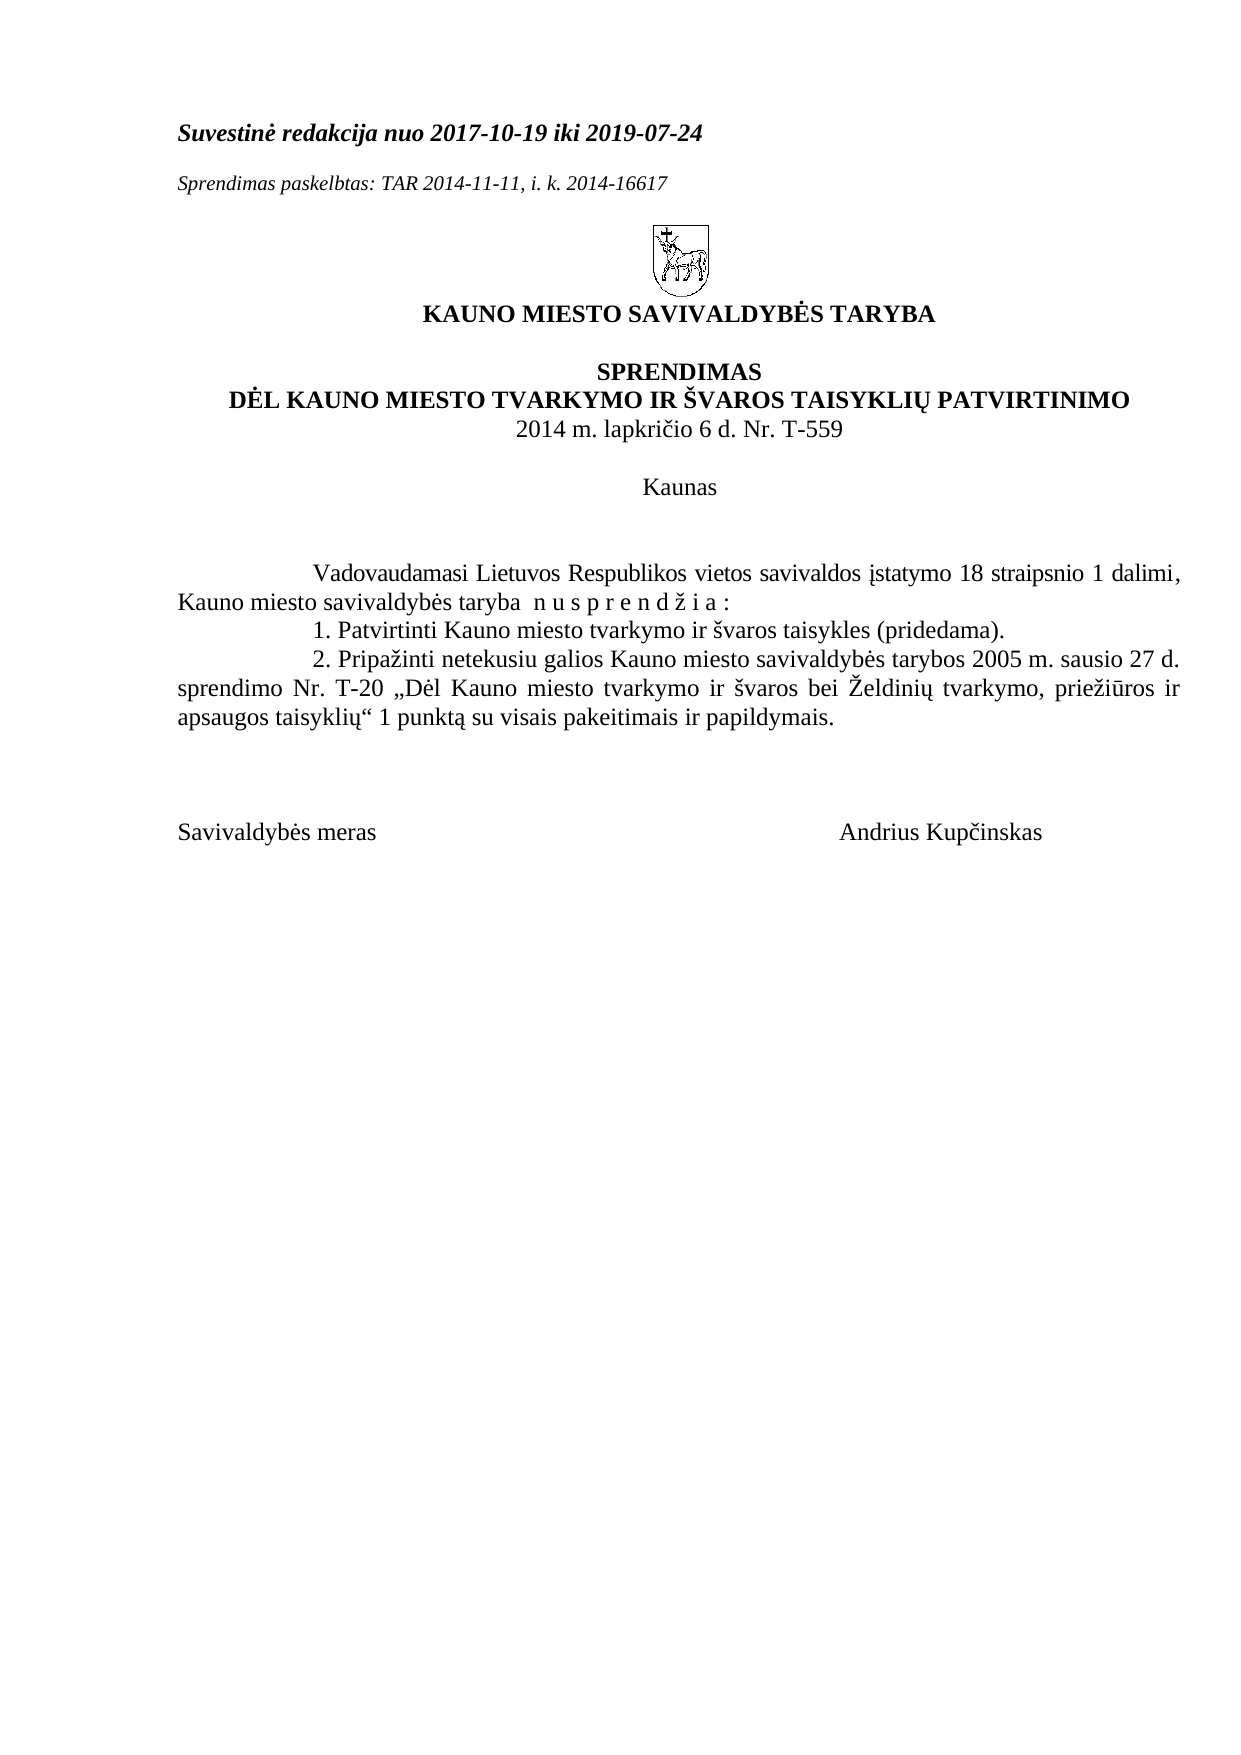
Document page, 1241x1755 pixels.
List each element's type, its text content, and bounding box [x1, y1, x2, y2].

text Sprendimas paskelbtas: TAR 2014-11-11, i. k. 2014-16617 [177, 171, 1181, 195]
text 1. Patvirtinti Kauno miesto tvarkymo ir švaros taisykles (pridedama). [177, 615, 1181, 644]
text Suvestinė redakcija nuo 2017-10-19 iki 2019-07-24 [177, 118, 1181, 147]
text SPRENDIMAS [177, 357, 1181, 385]
text Vadovaudamasi Lietuvos Respublikos vietos savivaldos įstatymo 18 straipsnio 1 dalimi, Kauno miesto savivaldybės taryba nusprendžia: [177, 558, 1181, 615]
text Kaunas [178, 472, 1181, 500]
text KAUNO MIESTO SAVIVALDYBĖS TARYBA [177, 299, 1181, 328]
text 2. Pripažinti netekusiu galios Kauno miesto savivaldybės tarybos 2005 m. sausio 27 d. sprendimo Nr. T-20 „Dėl Kauno miesto tvarkymo ir švaros bei Želdinių tvarkymo, priežiūros ir apsaugos taisyklių“ 1 punktą su visais pakeitimais ir papildymais. [177, 644, 1181, 730]
text 2014 m. lapkričio 6 d. Nr. T-559 [177, 414, 1181, 443]
text Savivaldybės meras Andrius Kupčinskas [177, 817, 1181, 845]
text DĖL KAUNO MIESTO TVARKYMO IR ŠVAROS TAISYKLIŲ PATVIRTINIMO [178, 385, 1181, 414]
